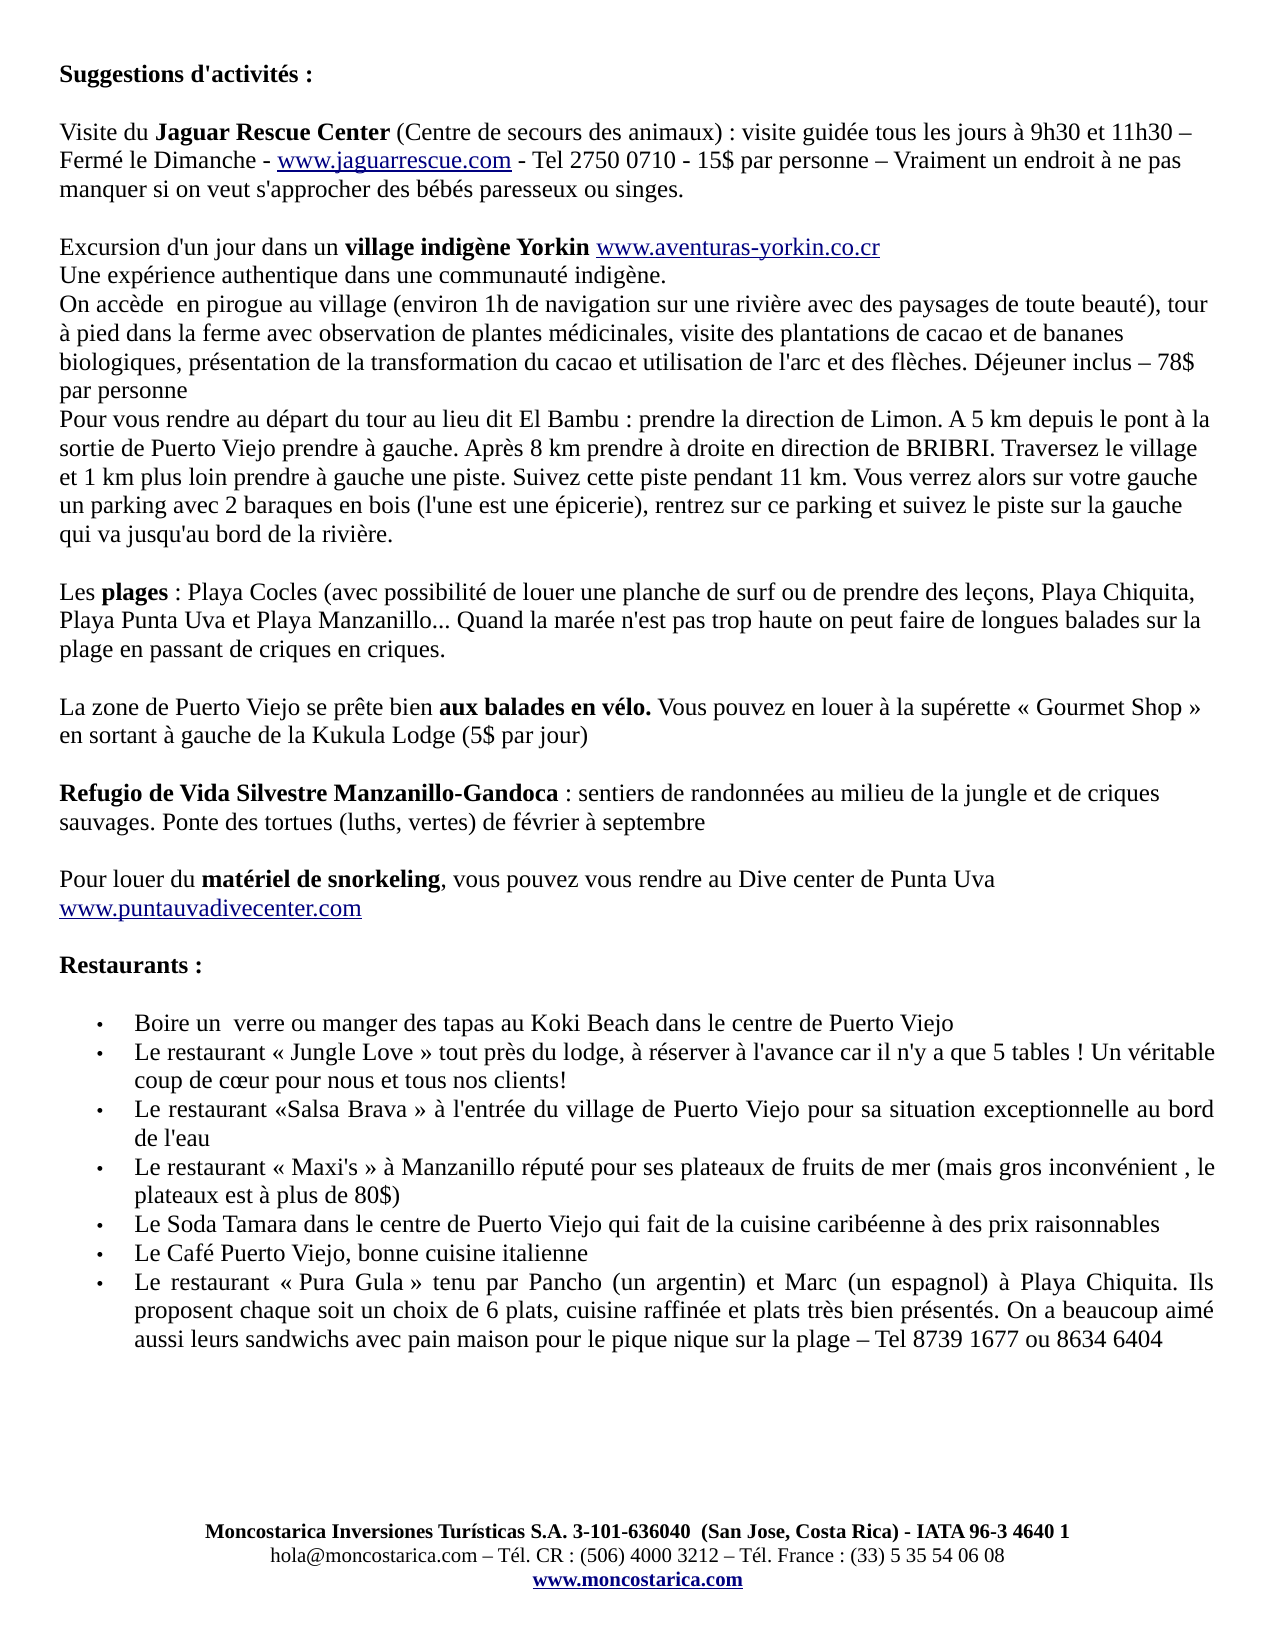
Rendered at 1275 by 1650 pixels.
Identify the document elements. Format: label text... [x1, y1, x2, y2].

text Pour vous rendre au départ du tour au lieu dit El Bambu : prendre la direction de Limon. A 5 km depuis le pont à la sortie de Puerto Viejo prendre à gauche. Après 8 km prendre à droite en direction de BRIBRI. Traversez le village et 1 km plus loin prendre à gauche une piste. Suivez cette piste pendant 11 km. Vous verrez alors sur votre gauche un parking avec 2 baraques en bois (l'une est une épicerie), rentrez sur ce parking et suivez le piste sur la gauche qui va jusqu'au bord de la rivière. [59, 404, 1216, 548]
list Le restaurant « Jungle Love » tout près du lodge, à réserver à l'avance car il n'y a que 5 tables ! Un véritable coup de cœur pour nous et tous nos clients! [97, 1037, 1216, 1094]
text On accède en pirogue au village (environ 1h de navigation sur une rivière avec des paysages de toute beauté), tour à pied dans la ferme avec observation de plantes médicinales, visite des plantations de cacao et de bananes biologiques, présentation de la transformation du cacao et utilisation de l'arc et des flèches. Déjeuner inclus – 78$ par personne [59, 289, 1216, 404]
text Une expérience authentique dans une communauté indigène. [59, 260, 1216, 289]
text La zone de Puerto Viejo se prête bien aux balades en vélo. Vous pouvez en louer à la supérette « Gourmet Shop » en sortant à gauche de la Kukula Lodge (5$ par jour) [59, 692, 1216, 749]
list Le restaurant « Maxi's » à Manzanillo réputé pour ses plateaux de fruits de mer (mais gros inconvénient , le plateaux est à plus de 80$) [97, 1152, 1216, 1209]
text Suggestions d'activités : [59, 59, 1216, 88]
list Le Soda Tamara dans le centre de Puerto Viejo qui fait de la cuisine caribéenne à des prix raisonnables [97, 1209, 1216, 1238]
text Pour louer du matériel de snorkeling, vous pouvez vous rendre au Dive center de Punta Uva [59, 864, 1216, 893]
list Le restaurant « Pura Gula » tenu par Pancho (un argentin) et Marc (un espagnol) à Playa Chiquita. Ils proposent chaque soit un choix de 6 plats, cuisine raffinée et plats très bien présentés. On a beaucoup aimé aussi leurs sandwichs avec pain maison pour le pique nique sur la plage – Tel 8739 1677 ou 8634 6404 [97, 1267, 1216, 1353]
text Les plages : Playa Cocles (avec possibilité de louer une planche de surf ou de prendre des leçons, Playa Chiquita, Playa Punta Uva et Playa Manzanillo... Quand la marée n'est pas trop haute on peut faire de longues balades sur la plage en passant de criques en criques. [59, 577, 1216, 663]
text Refugio de Vida Silvestre Manzanillo-Gandoca : sentiers de randonnées au milieu de la jungle et de criques sauvages. Ponte des tortues (luths, vertes) de février à septembre [59, 778, 1216, 835]
text Visite du Jaguar Rescue Center (Centre de secours des animaux) : visite guidée tous les jours à 9h30 et 11h30 – Fermé le Dimanche - www.jaguarrescue.com - Tel 2750 0710 - 15$ par personne – Vraiment un endroit à ne pas manquer si on veut s'approcher des bébés paresseux ou singes. [59, 117, 1216, 203]
list Boire un verre ou manger des tapas au Koki Beach dans le centre de Puerto Viejo [97, 1008, 1216, 1037]
text www.puntauvadivecenter.com [59, 893, 1216, 922]
text Restaurants : [59, 950, 1216, 979]
text Excursion d'un jour dans un village indigène Yorkin www.aventuras-yorkin.co.cr [59, 232, 1216, 260]
list Le Café Puerto Viejo, bonne cuisine italienne [97, 1238, 1216, 1267]
list Le restaurant «Salsa Brava » à l'entrée du village de Puerto Viejo pour sa situation exceptionnelle au bord de l'eau [97, 1094, 1216, 1152]
